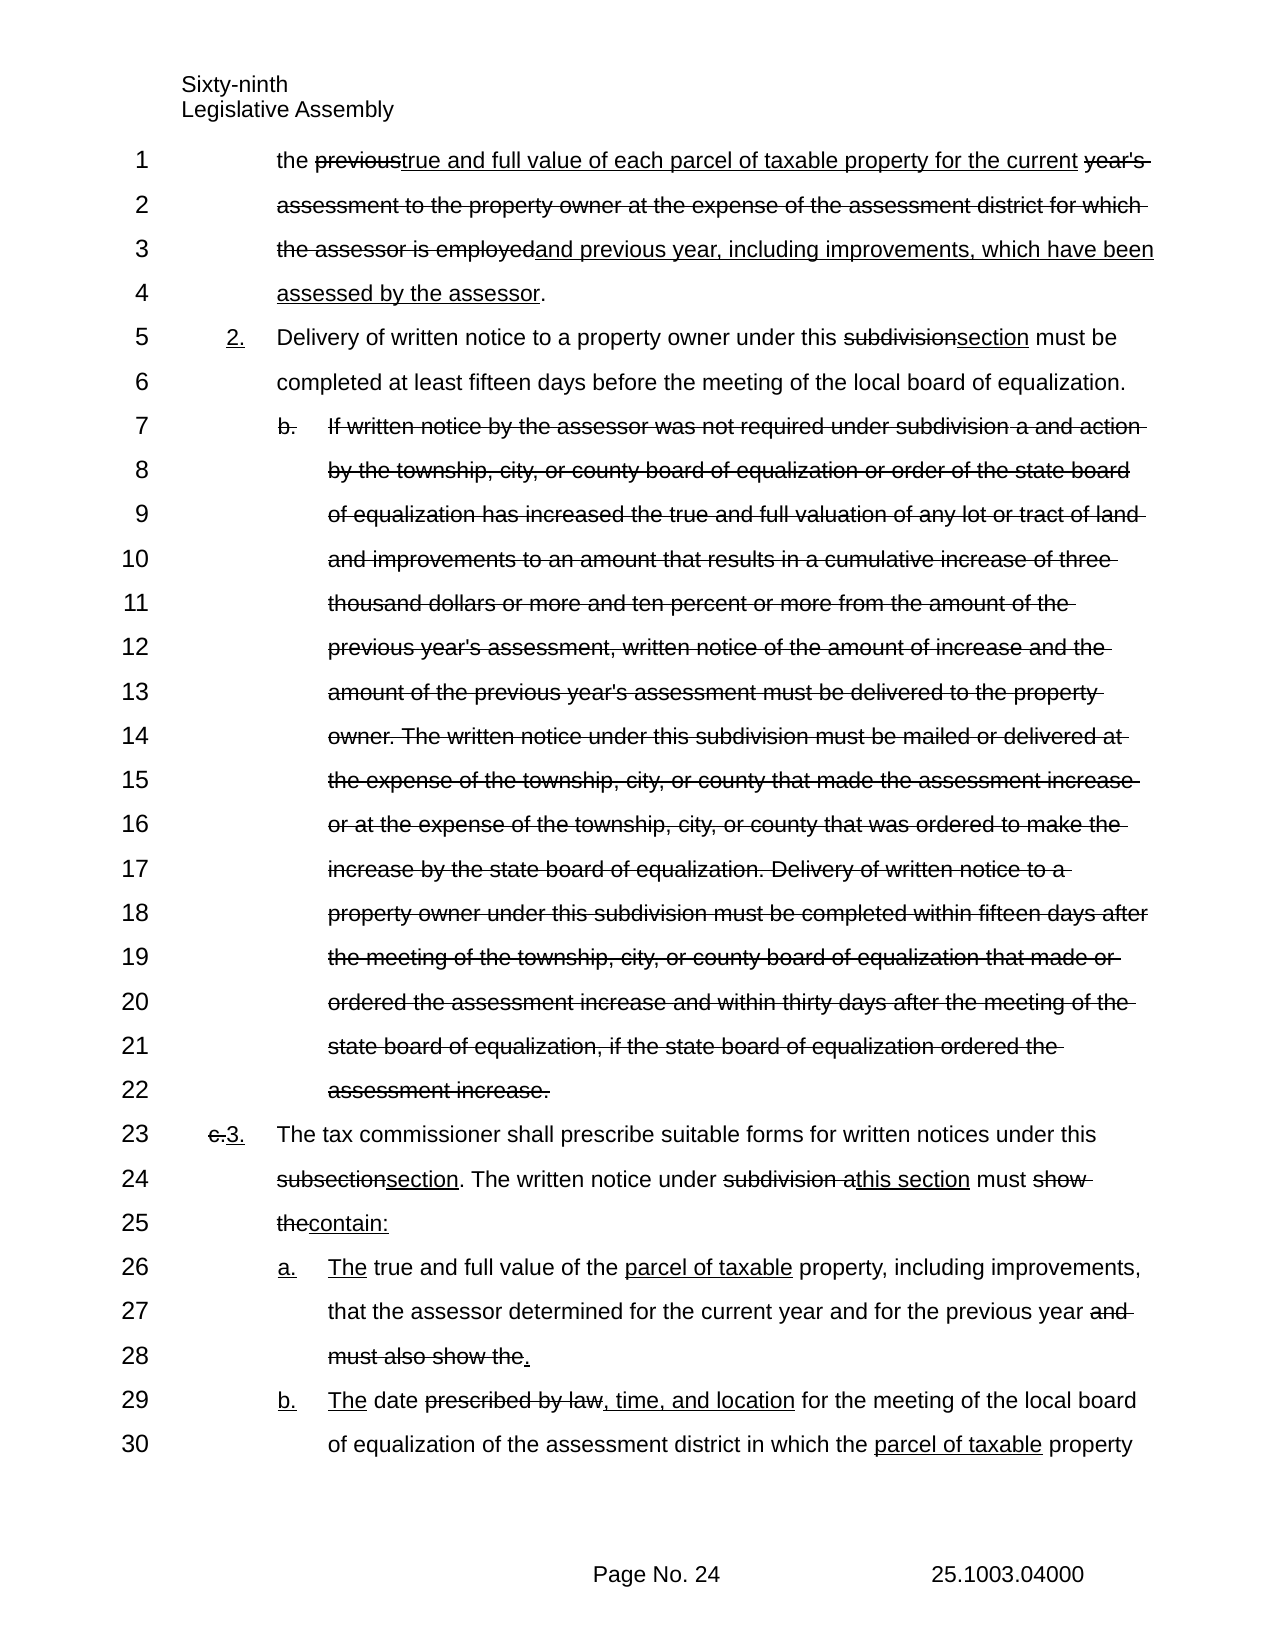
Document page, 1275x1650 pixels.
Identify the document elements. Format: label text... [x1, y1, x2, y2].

text c.3. The tax commissioner shall prescribe suitable forms for written notices under this subsectionsection. The written notice under subdivision athis section must show thecontain: [181, 1107, 1154, 1240]
text 2. Delivery of written notice to a property owner under this subdivisionsection must be completed at least fifteen days before the meeting of the local board of equalization. [181, 310, 1154, 399]
text b. The date prescribed by law, time, and location for the meeting of the local board of equalization of the assessment district in which the parcel of taxable property [181, 1373, 1154, 1461]
text b. If written notice by the assessor was not required under subdivision a and action by the township, city, or county board of equalization or order of the state board of equalization has increased the true and full valuation of any lot or tract of land and improvements to an amount that results in a cumulative increase of three thousand dollars or more and ten percent or more from the amount of the previous year's assessment, written notice of the amount of increase and the amount of the previous year's assessment must be delivered to the property owner. The written notice under this subdivision must be mailed or delivered at the expense of the township, city, or county that made the assessment increase or at the expense of the township, city, or county that was ordered to make the increase by the state board of equalization. Delivery of written notice to a property owner under this subdivision must be completed within fifteen days after the meeting of the township, city, or county board of equalization that made or ordered the assessment increase and within thirty days after the meeting of the state board of equalization, if the state board of equalization ordered the assessment increase. [181, 399, 1154, 1107]
text the previoustrue and full value of each parcel of taxable property for the current year's assessment to the property owner at the expense of the assessment district for which the assessor is employedand previous year, including improvements, which have been assessed by the assessor. [181, 133, 1154, 310]
text a. The true and full value of the parcel of taxable property, including improvements, that the assessor determined for the current year and for the previous year and must also show the. [181, 1240, 1154, 1373]
